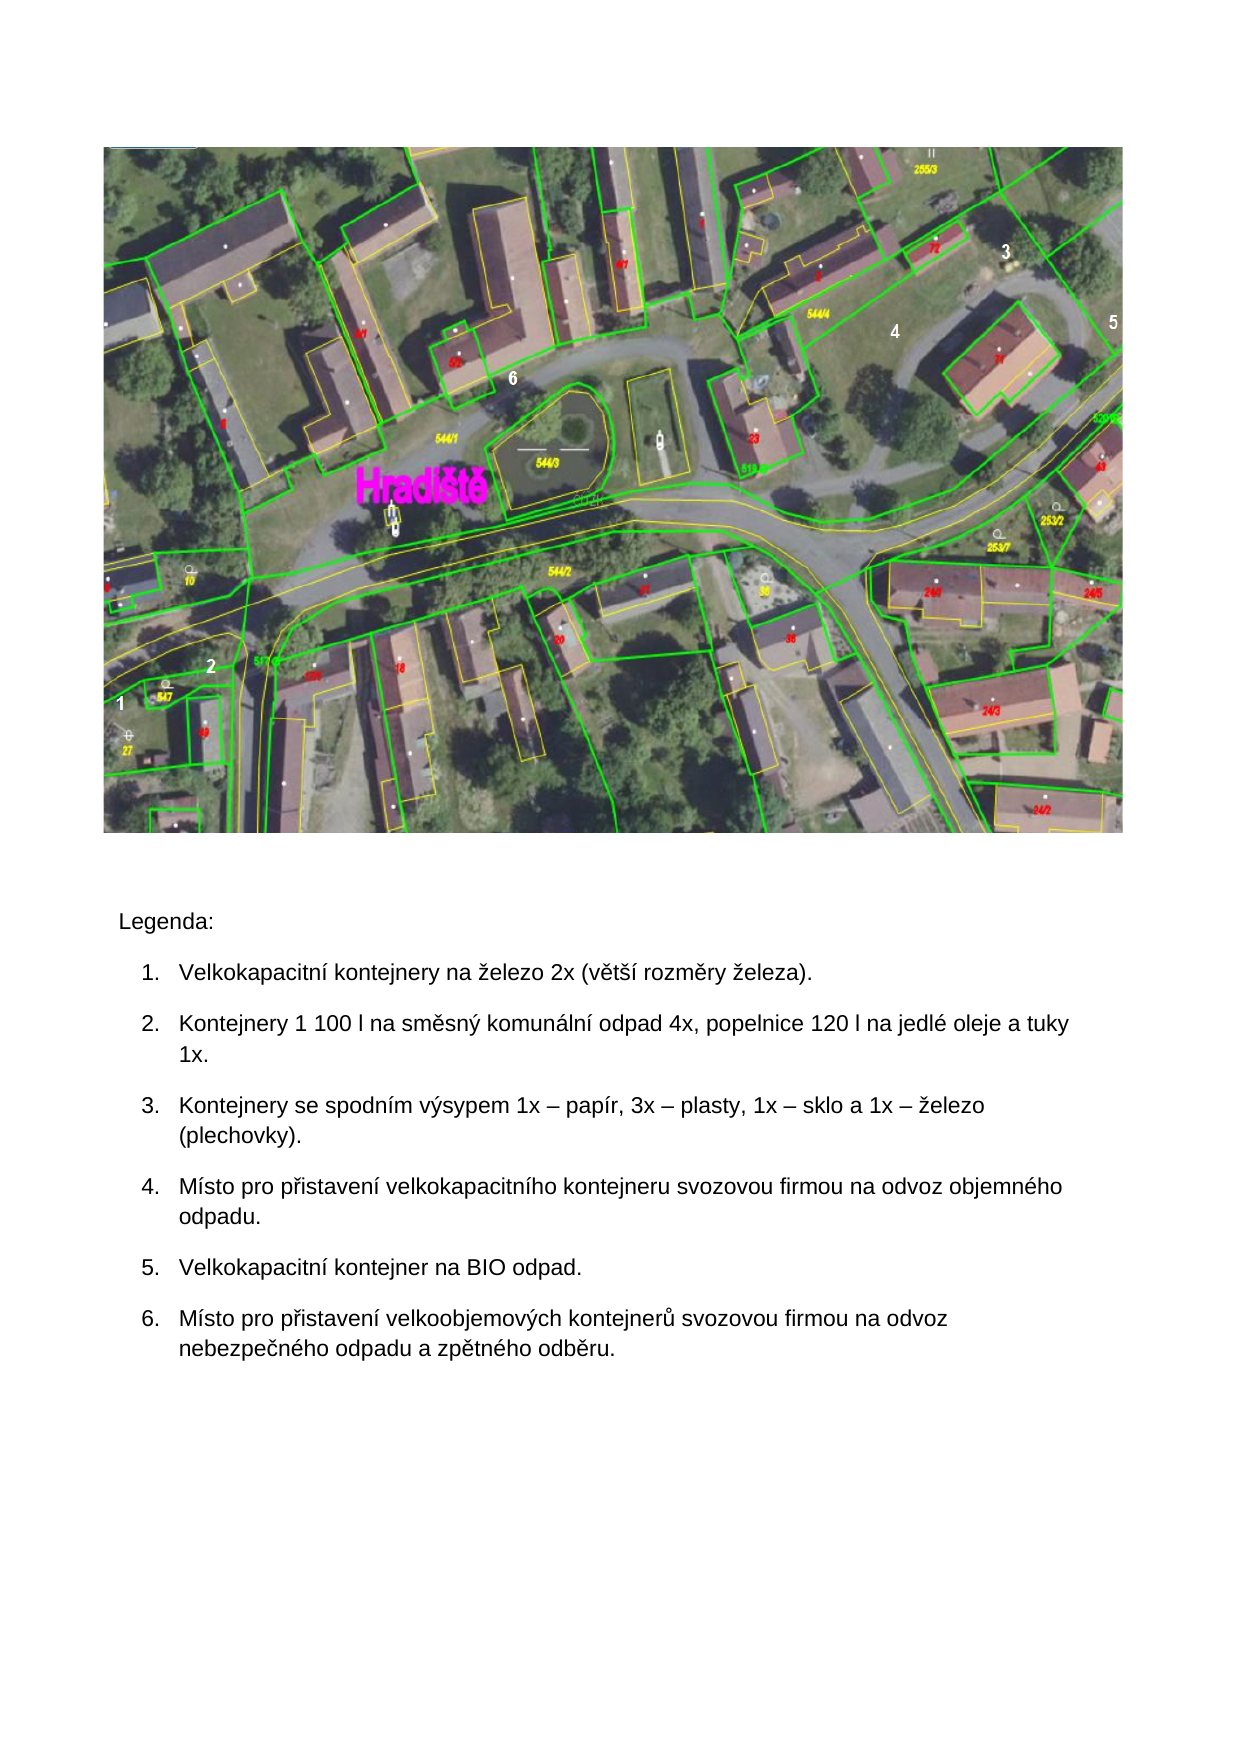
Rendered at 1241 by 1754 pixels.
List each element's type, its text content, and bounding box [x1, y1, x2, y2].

list Velkokapacitní kontejner na BIO odpad. [141, 1254, 1093, 1280]
list Kontejnery se spodním výsypem 1x – papír, 3x – plasty, 1x – sklo a 1x – železo (plechovky). [141, 1092, 1093, 1148]
text Legenda: [118, 908, 1093, 934]
list Kontejnery 1 100 l na směsný komunální odpad 4x, popelnice 120 l na jedlé oleje a tuky 1x. [141, 1010, 1093, 1067]
list Místo pro přistavení velkokapacitního kontejneru svozovou firmou na odvoz objemného odpadu. [141, 1173, 1093, 1229]
list Velkokapacitní kontejnery na železo 2x (větší rozměry železa). [141, 959, 1093, 986]
list Místo pro přistavení velkoobjemových kontejnerů svozovou firmou na odvoz nebezpečného odpadu a zpětného odběru. [141, 1305, 1093, 1362]
